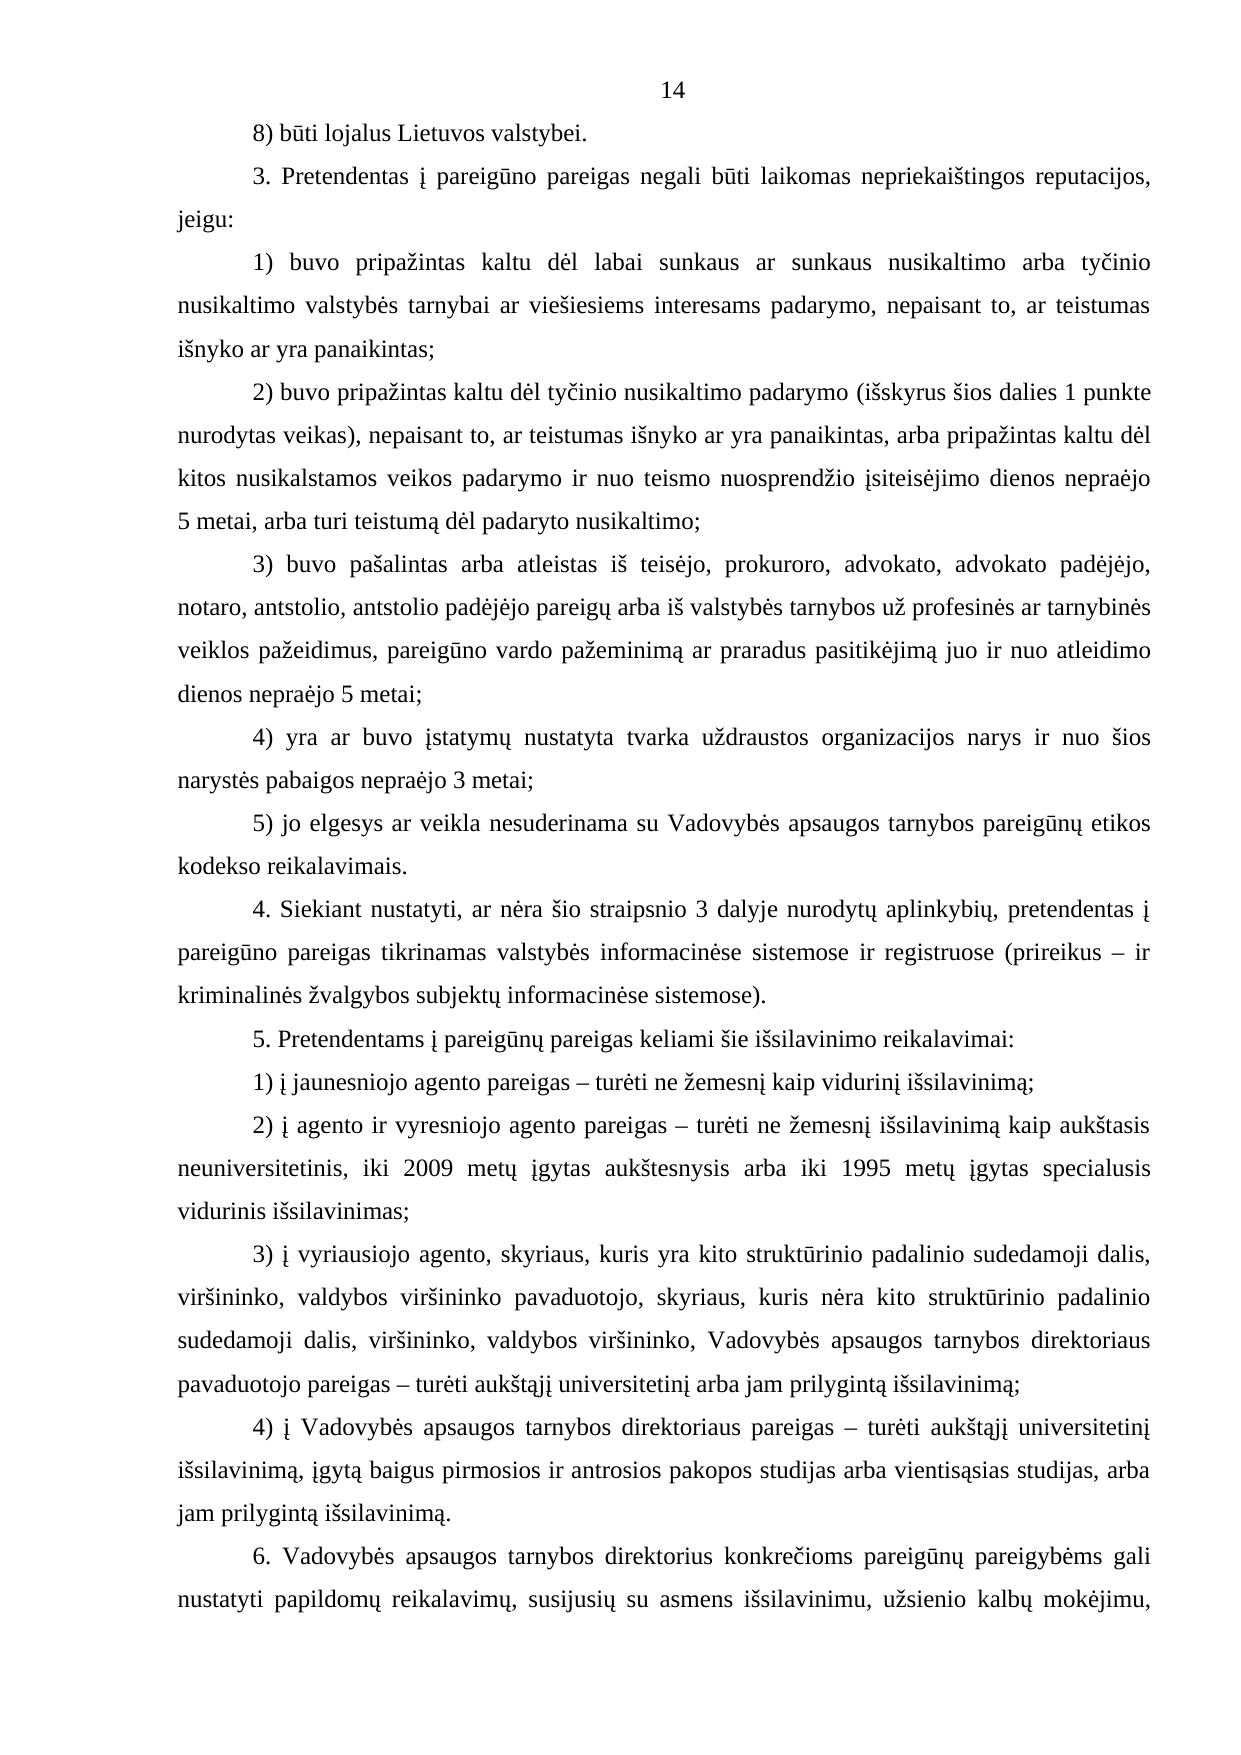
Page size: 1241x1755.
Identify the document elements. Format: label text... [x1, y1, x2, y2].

text 1) į jaunesniojo agento pareigas – turėti ne žemesnį kaip vidurinį išsilavinimą; [177, 1067, 1152, 1096]
text 1) buvo pripažintas kaltu dėl labai sunkaus ar sunkaus nusikaltimo arba tyčinio nusikaltimo valstybės tarnybai ar viešiesiems interesams padarymo, nepaisant to, ar teistumas išnyko ar yra panaikintas; [177, 247, 1152, 362]
text 4) į Vadovybės apsaugos tarnybos direktoriaus pareigas – turėti aukštąjį universitetinį išsilavinimą, įgytą baigus pirmosios ir antrosios pakopos studijas arba vientisąsias studijas, arba jam prilygintą išsilavinimą. [177, 1412, 1152, 1527]
text 3. Pretendentas į pareigūno pareigas negali būti laikomas nepriekaištingos reputacijos, jeigu: [177, 161, 1152, 233]
text 6. Vadovybės apsaugos tarnybos direktorius konkrečioms pareigūnų pareigybėms gali nustatyti papildomų reikalavimų, susijusių su asmens išsilavinimu, užsienio kalbų mokėjimu, [177, 1541, 1152, 1613]
text 2) buvo pripažintas kaltu dėl tyčinio nusikaltimo padarymo (išskyrus šios dalies 1 punkte nurodytas veikas), nepaisant to, ar teistumas išnyko ar yra panaikintas, arba pripažintas kaltu dėl kitos nusikalstamos veikos padarymo ir nuo teismo nuosprendžio įsiteisėjimo dienos nepraėjo 5 metai, arba turi teistumą dėl padaryto nusikaltimo; [177, 377, 1152, 535]
text 5. Pretendentams į pareigūnų pareigas keliami šie išsilavinimo reikalavimai: [177, 1024, 1152, 1052]
text 3) buvo pašalintas arba atleistas iš teisėjo, prokuroro, advokato, advokato padėjėjo, notaro, antstolio, antstolio padėjėjo pareigų arba iš valstybės tarnybos už profesinės ar tarnybinės veiklos pažeidimus, pareigūno vardo pažeminimą ar praradus pasitikėjimą juo ir nuo atleidimo dienos nepraėjo 5 metai; [177, 549, 1152, 707]
text 4. Siekiant nustatyti, ar nėra šio straipsnio 3 dalyje nurodytų aplinkybių, pretendentas į pareigūno pareigas tikrinamas valstybės informacinėse sistemose ir registruose (prireikus – ir kriminalinės žvalgybos subjektų informacinėse sistemose). [177, 894, 1152, 1009]
text 8) būti lojalus Lietuvos valstybei. [177, 118, 1152, 147]
text 4) yra ar buvo įstatymų nustatyta tvarka uždraustos organizacijos narys ir nuo šios narystės pabaigos nepraėjo 3 metai; [177, 722, 1152, 794]
text 5) jo elgesys ar veikla nesuderinama su Vadovybės apsaugos tarnybos pareigūnų etikos kodekso reikalavimais. [177, 808, 1152, 880]
text 2) į agento ir vyresniojo agento pareigas – turėti ne žemesnį išsilavinimą kaip aukštasis neuniversitetinis, iki 2009 metų įgytas aukštesnysis arba iki 1995 metų įgytas specialusis vidurinis išsilavinimas; [177, 1110, 1152, 1225]
text 3) į vyriausiojo agento, skyriaus, kuris yra kito struktūrinio padalinio sudedamoji dalis, viršininko, valdybos viršininko pavaduotojo, skyriaus, kuris nėra kito struktūrinio padalinio sudedamoji dalis, viršininko, valdybos viršininko, Vadovybės apsaugos tarnybos direktoriaus pavaduotojo pareigas – turėti aukštąjį universitetinį arba jam prilygintą išsilavinimą; [177, 1239, 1152, 1397]
